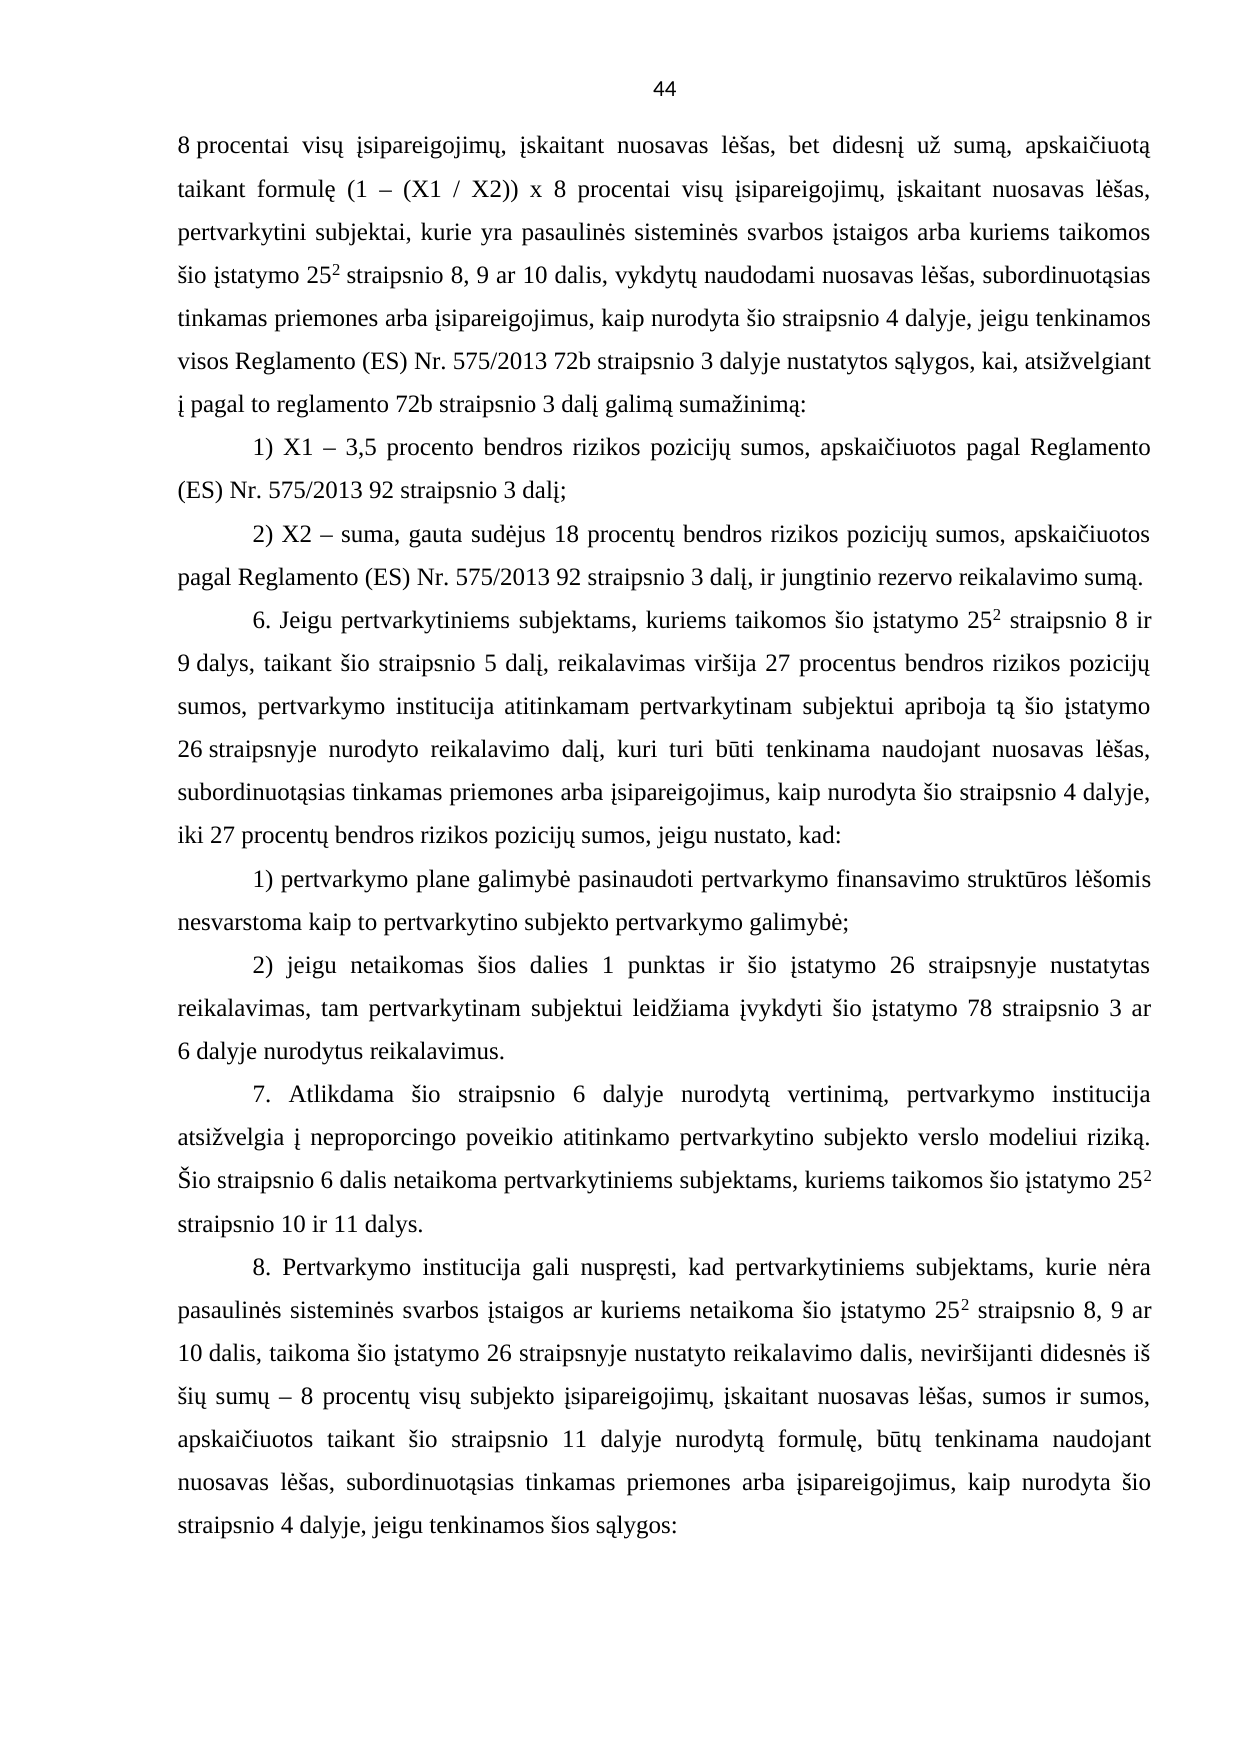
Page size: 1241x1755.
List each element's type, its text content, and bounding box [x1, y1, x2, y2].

text 2) X2 – suma, gauta sudėjus 18 procentų bendros rizikos pozicijų sumos, apskaičiuotos pagal Reglamento (ES) Nr. 575/2013 92 straipsnio 3 dalį, ir jungtinio rezervo reikalavimo sumą. [177, 519, 1152, 591]
text 6. Jeigu pertvarkytiniems subjektams, kuriems taikomos šio įstatymo 252 straipsnio 8 ir 9 dalys, taikant šio straipsnio 5 dalį, reikalavimas viršija 27 procentus bendros rizikos pozicijų sumos, pertvarkymo institucija atitinkamam pertvarkytinam subjektui apriboja tą šio įstatymo 26 straipsnyje nurodyto reikalavimo dalį, kuri turi būti tenkinama naudojant nuosavas lėšas, subordinuotąsias tinkamas priemones arba įsipareigojimus, kaip nurodyta šio straipsnio 4 dalyje, iki 27 procentų bendros rizikos pozicijų sumos, jeigu nustato, kad: [177, 605, 1152, 849]
text 1) pertvarkymo plane galimybė pasinaudoti pertvarkymo finansavimo struktūros lėšomis nesvarstoma kaip to pertvarkytino subjekto pertvarkymo galimybė; [177, 864, 1152, 936]
text 2) jeigu netaikomas šios dalies 1 punktas ir šio įstatymo 26 straipsnyje nustatytas reikalavimas, tam pertvarkytinam subjektui leidžiama įvykdyti šio įstatymo 78 straipsnio 3 ar 6 dalyje nurodytus reikalavimus. [177, 950, 1152, 1065]
text 8 procentai visų įsipareigojimų, įskaitant nuosavas lėšas, bet didesnį už sumą, apskaičiuotą taikant formulę (1 – (X1 / X2)) x 8 procentai visų įsipareigojimų, įskaitant nuosavas lėšas, pertvarkytini subjektai, kurie yra pasaulinės sisteminės svarbos įstaigos arba kuriems taikomos šio įstatymo 252 straipsnio 8, 9 ar 10 dalis, vykdytų naudodami nuosavas lėšas, subordinuotąsias tinkamas priemones arba įsipareigojimus, kaip nurodyta šio straipsnio 4 dalyje, jeigu tenkinamos visos Reglamento (ES) Nr. 575/2013 72b straipsnio 3 dalyje nustatytos sąlygos, kai, atsižvelgiant į pagal to reglamento 72b straipsnio 3 dalį galimą sumažinimą: [177, 131, 1152, 418]
text 8. Pertvarkymo institucija gali nuspręsti, kad pertvarkytiniems subjektams, kurie nėra pasaulinės sisteminės svarbos įstaigos ar kuriems netaikoma šio įstatymo 252 straipsnio 8, 9 ar 10 dalis, taikoma šio įstatymo 26 straipsnyje nustatyto reikalavimo dalis, neviršijanti didesnės iš šių sumų – 8 procentų visų subjekto įsipareigojimų, įskaitant nuosavas lėšas, sumos ir sumos, apskaičiuotos taikant šio straipsnio 11 dalyje nurodytą formulę, būtų tenkinama naudojant nuosavas lėšas, subordinuotąsias tinkamas priemones arba įsipareigojimus, kaip nurodyta šio straipsnio 4 dalyje, jeigu tenkinamos šios sąlygos: [177, 1252, 1152, 1539]
text 7. Atlikdama šio straipsnio 6 dalyje nurodytą vertinimą, pertvarkymo institucija atsižvelgia į neproporcingo poveikio atitinkamo pertvarkytino subjekto verslo modeliui riziką. Šio straipsnio 6 dalis netaikoma pertvarkytiniems subjektams, kuriems taikomos šio įstatymo 252 straipsnio 10 ir 11 dalys. [177, 1079, 1152, 1237]
text 1) X1 – 3,5 procento bendros rizikos pozicijų sumos, apskaičiuotos pagal Reglamento (ES) Nr. 575/2013 92 straipsnio 3 dalį; [177, 432, 1152, 504]
